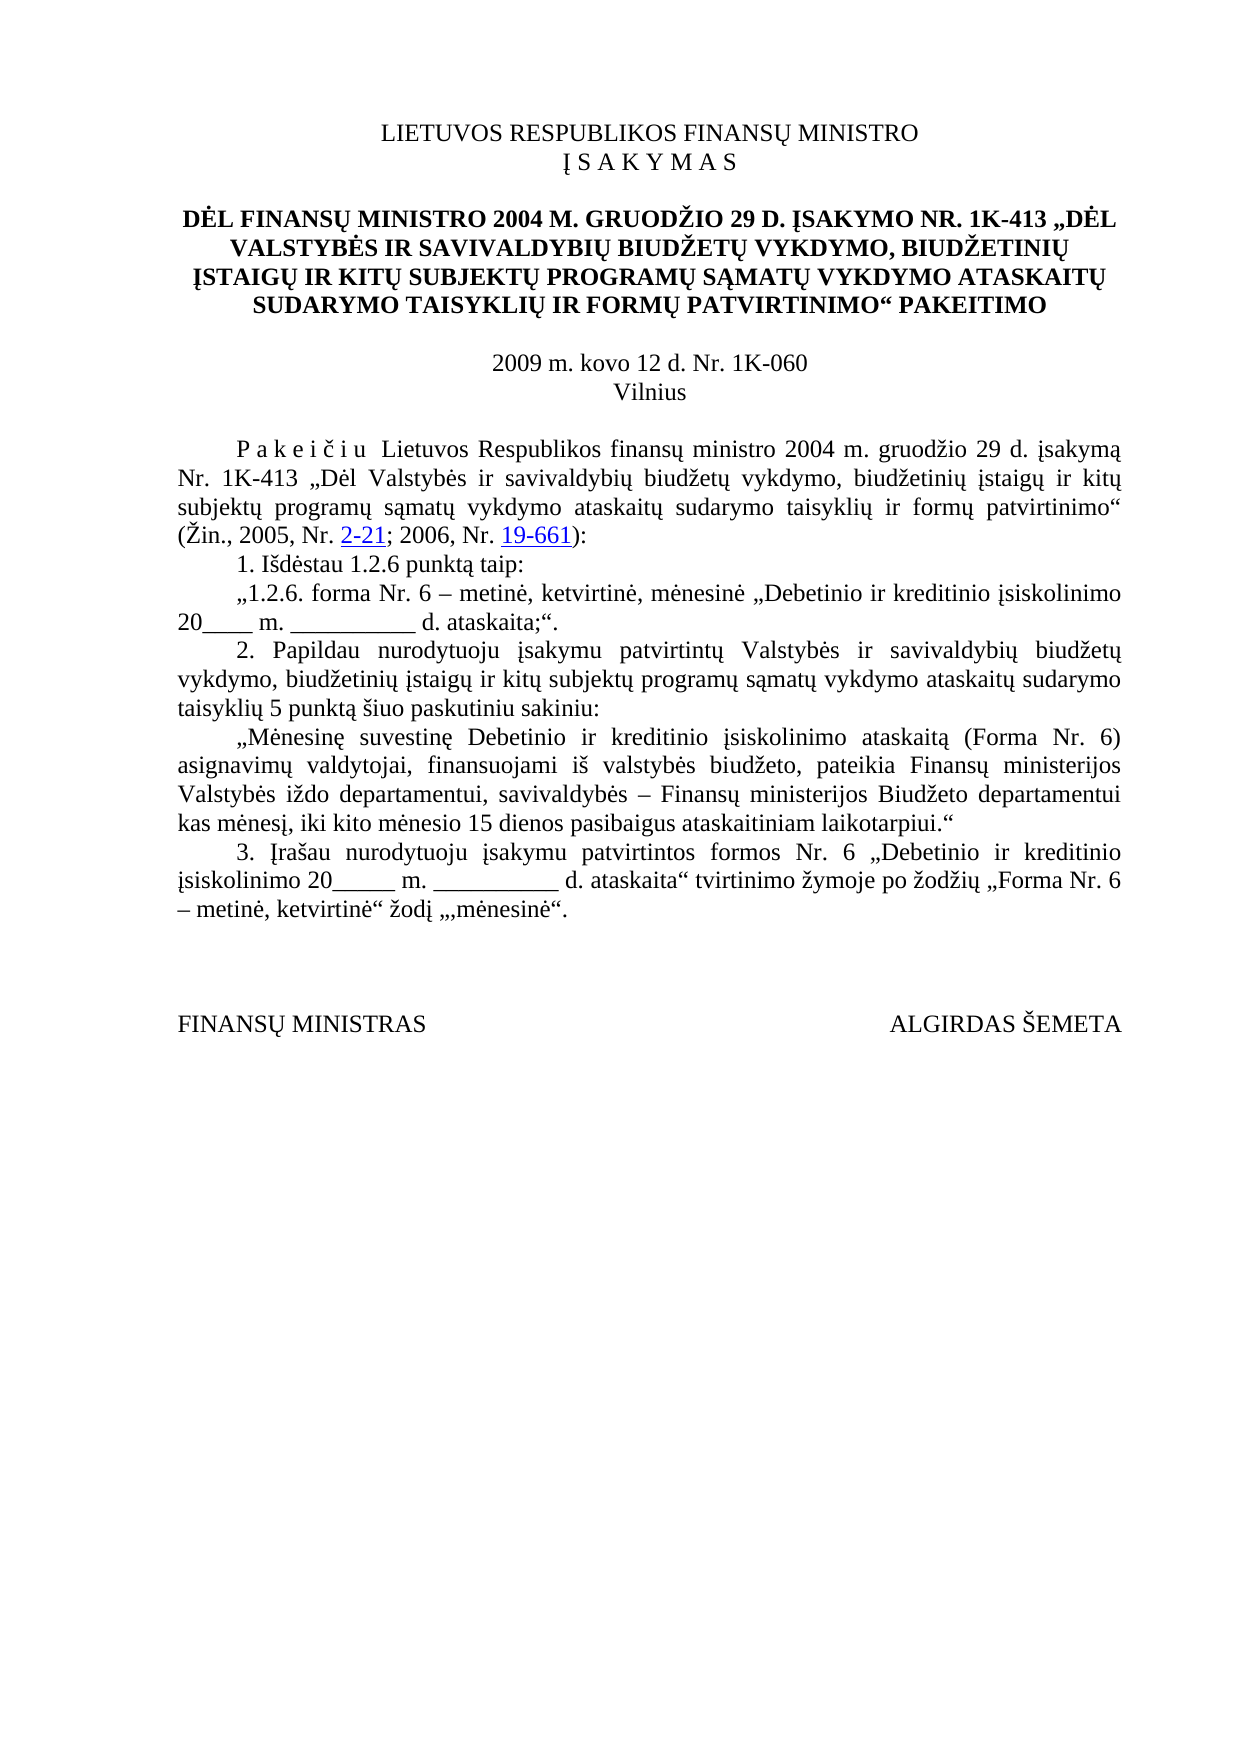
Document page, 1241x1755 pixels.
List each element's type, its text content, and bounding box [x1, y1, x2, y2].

text Vilnius [177, 377, 1122, 406]
text 1. Išdėstau 1.2.6 punktą taip: [177, 549, 1122, 578]
text 2009 m. kovo 12 d. Nr. 1K-060 [177, 348, 1122, 377]
text 3. Įrašau nurodytuoju įsakymu patvirtintos formos Nr. 6 „Debetinio ir kreditinio įsiskolinimo 20_____ m. __________ d. ataskaita“ tvirtinimo žymoje po žodžių „Forma Nr. 6 – metinė, ketvirtinė“ žodį „,mėnesinė“. [177, 837, 1122, 923]
text Pakeičiu Lietuvos Respublikos finansų ministro 2004 m. gruodžio 29 d. įsakymą Nr. 1K-413 „Dėl Valstybės ir savivaldybių biudžetų vykdymo, biudžetinių įstaigų ir kitų subjektų programų sąmatų vykdymo ataskaitų sudarymo taisyklių ir formų patvirtinimo“ (Žin., 2005, Nr. 2-21; 2006, Nr. 19-661): [177, 434, 1122, 549]
text FINANSŲ MINISTRAS ALGIRDAS ŠEMETA [177, 1009, 1122, 1038]
text „1.2.6. forma Nr. 6 – metinė, ketvirtinė, mėnesinė „Debetinio ir kreditinio įsiskolinimo 20____ m. __________ d. ataskaita;“. [177, 578, 1122, 636]
text DĖL FINANSŲ MINISTRO 2004 M. GRUODŽIO 29 D. ĮSAKYMO NR. 1K-413 „DĖL VALSTYBĖS IR SAVIVALDYBIŲ BIUDŽETŲ VYKDYMO, BIUDŽETINIŲ ĮSTAIGŲ IR KITŲ SUBJEKTŲ PROGRAMŲ SĄMATŲ VYKDYMO ATASKAITŲ SUDARYMO TAISYKLIŲ IR FORMŲ PATVIRTINIMO“ PAKEITIMO [177, 204, 1122, 319]
text ĮSAKYMAS [177, 147, 1122, 176]
text „Mėnesinę suvestinę Debetinio ir kreditinio įsiskolinimo ataskaitą (Forma Nr. 6) asignavimų valdytojai, finansuojami iš valstybės biudžeto, pateikia Finansų ministerijos Valstybės iždo departamentui, savivaldybės – Finansų ministerijos Biudžeto departamentui kas mėnesį, iki kito mėnesio 15 dienos pasibaigus ataskaitiniam laikotarpiui.“ [177, 722, 1122, 837]
text LIETUVOS RESPUBLIKOS FINANSŲ MINISTRO [177, 118, 1122, 147]
text 2. Papildau nurodytuoju įsakymu patvirtintų Valstybės ir savivaldybių biudžetų vykdymo, biudžetinių įstaigų ir kitų subjektų programų sąmatų vykdymo ataskaitų sudarymo taisyklių 5 punktą šiuo paskutiniu sakiniu: [177, 636, 1122, 722]
